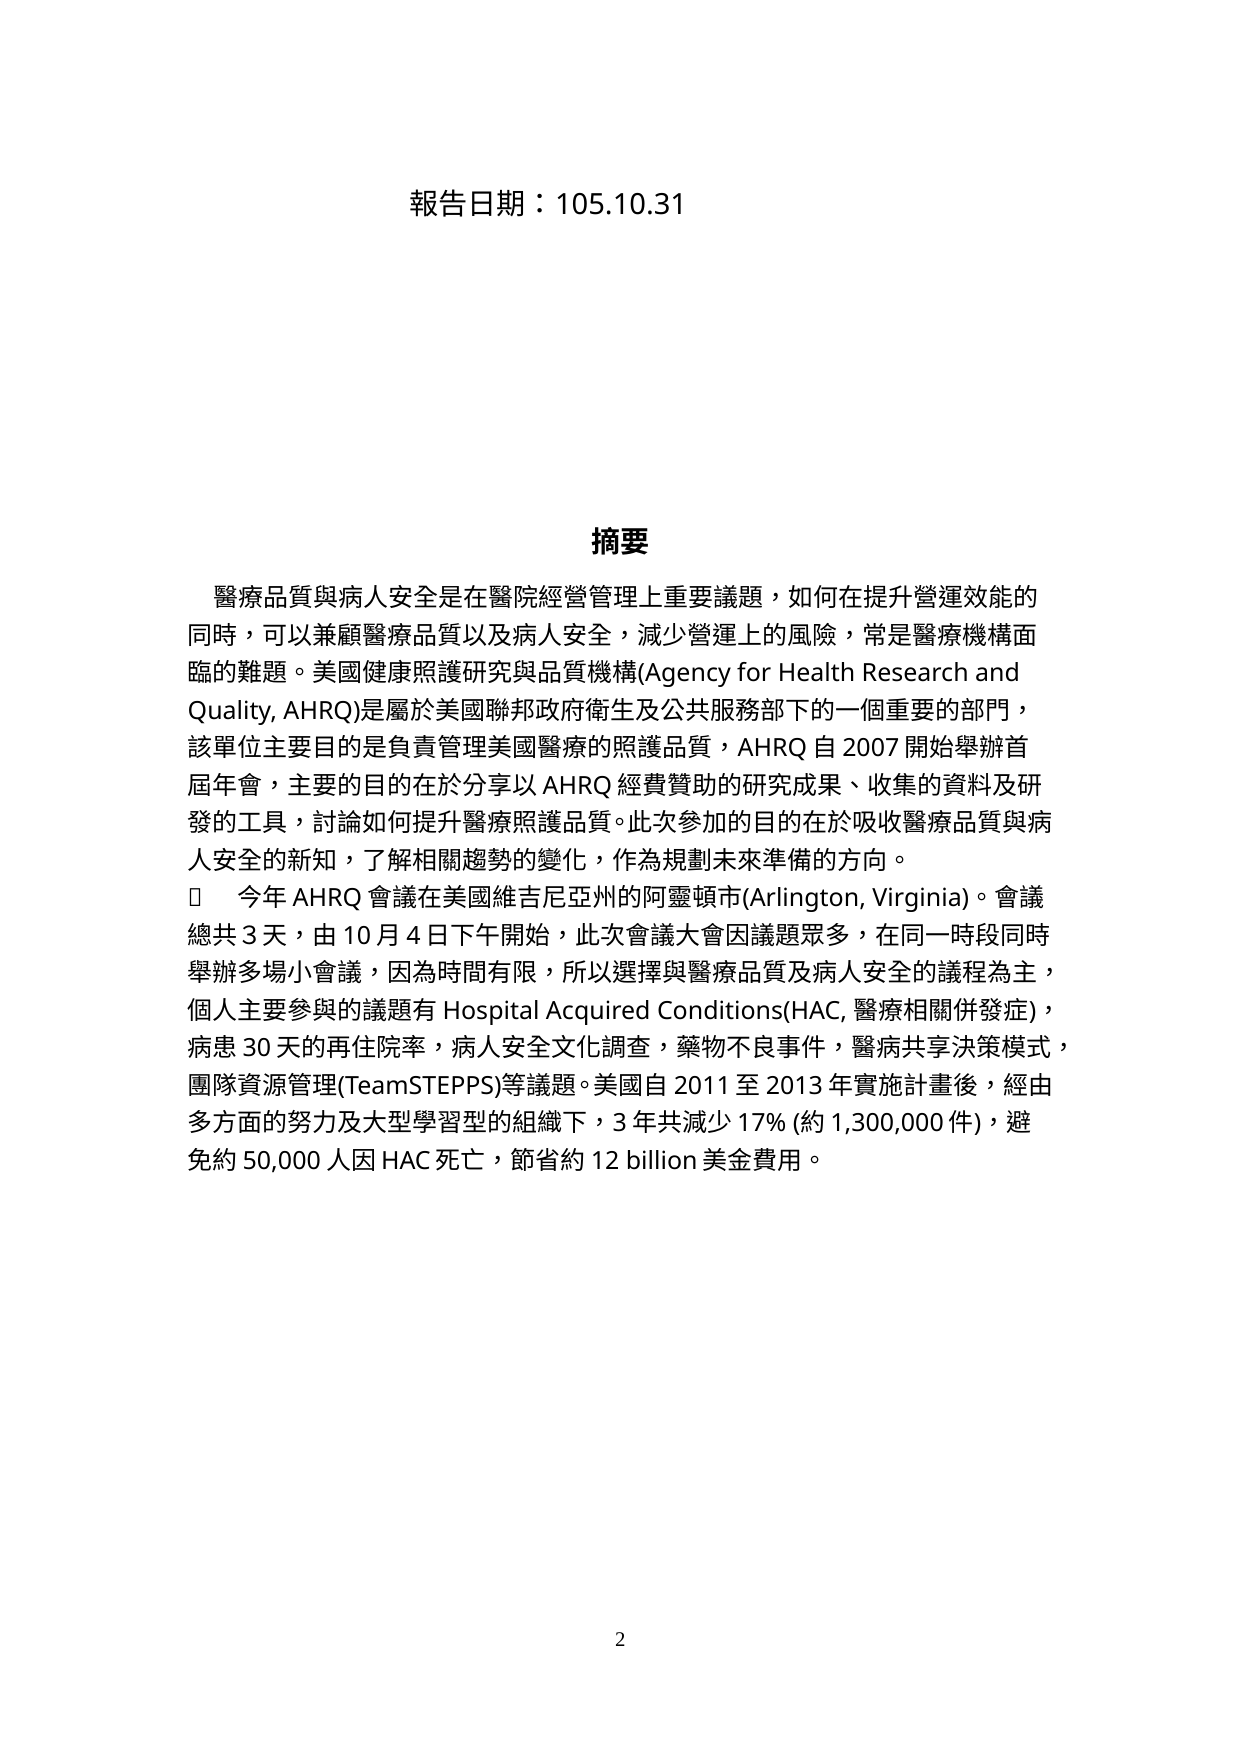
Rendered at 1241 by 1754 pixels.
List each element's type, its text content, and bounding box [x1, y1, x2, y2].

text 醫療品質與病人安全是在醫院經營管理上重要議題，如何在提升營運效能的同時，可以兼顧醫療品質以及病人安全，減少營運上的風險，常是醫療機構面臨的難題。美國健康照護研究與品質機構(Agency for Health Research and Quality, AHRQ)是屬於美國聯邦政府衛生及公共服務部下的一個重要的部門，該單位主要目的是負責管理美國醫療的照護品質，AHRQ自2007開始舉辦首屆年會，主要的目的在於分享以AHRQ經費贊助的研究成果、收集的資料及研發的工具，討論如何提升醫療照護品質。此次參加的目的在於吸收醫療品質與病人安全的新知，了解相關趨勢的變化，作為規劃未來準備的方向。 [187, 577, 1053, 877]
text 摘要 [187, 502, 1053, 577]
text  今年AHRQ會議在美國維吉尼亞州的阿靈頓市(Arlington, Virginia)。會議總共３天，由10月4日下午開始，此次會議大會因議題眾多，在同一時段同時舉辦多場小會議，因為時間有限，所以選擇與醫療品質及病人安全的議程為主，個人主要參與的議題有Hospital Acquired Conditions(HAC, 醫療相關併發症)，病患30天的再住院率，病人安全文化調查，藥物不良事件，醫病共享決策模式，團隊資源管理(TeamSTEPPS)等議題。美國自2011至2013年實施計畫後，經由多方面的努力及大型學習型的組織下，3年共減少17% (約1,300,000件)，避免約50,000人因HAC死亡，節省約12 billion美金費用。 [187, 877, 1053, 1177]
text 報告日期：105.10.31 [320, 164, 1053, 239]
